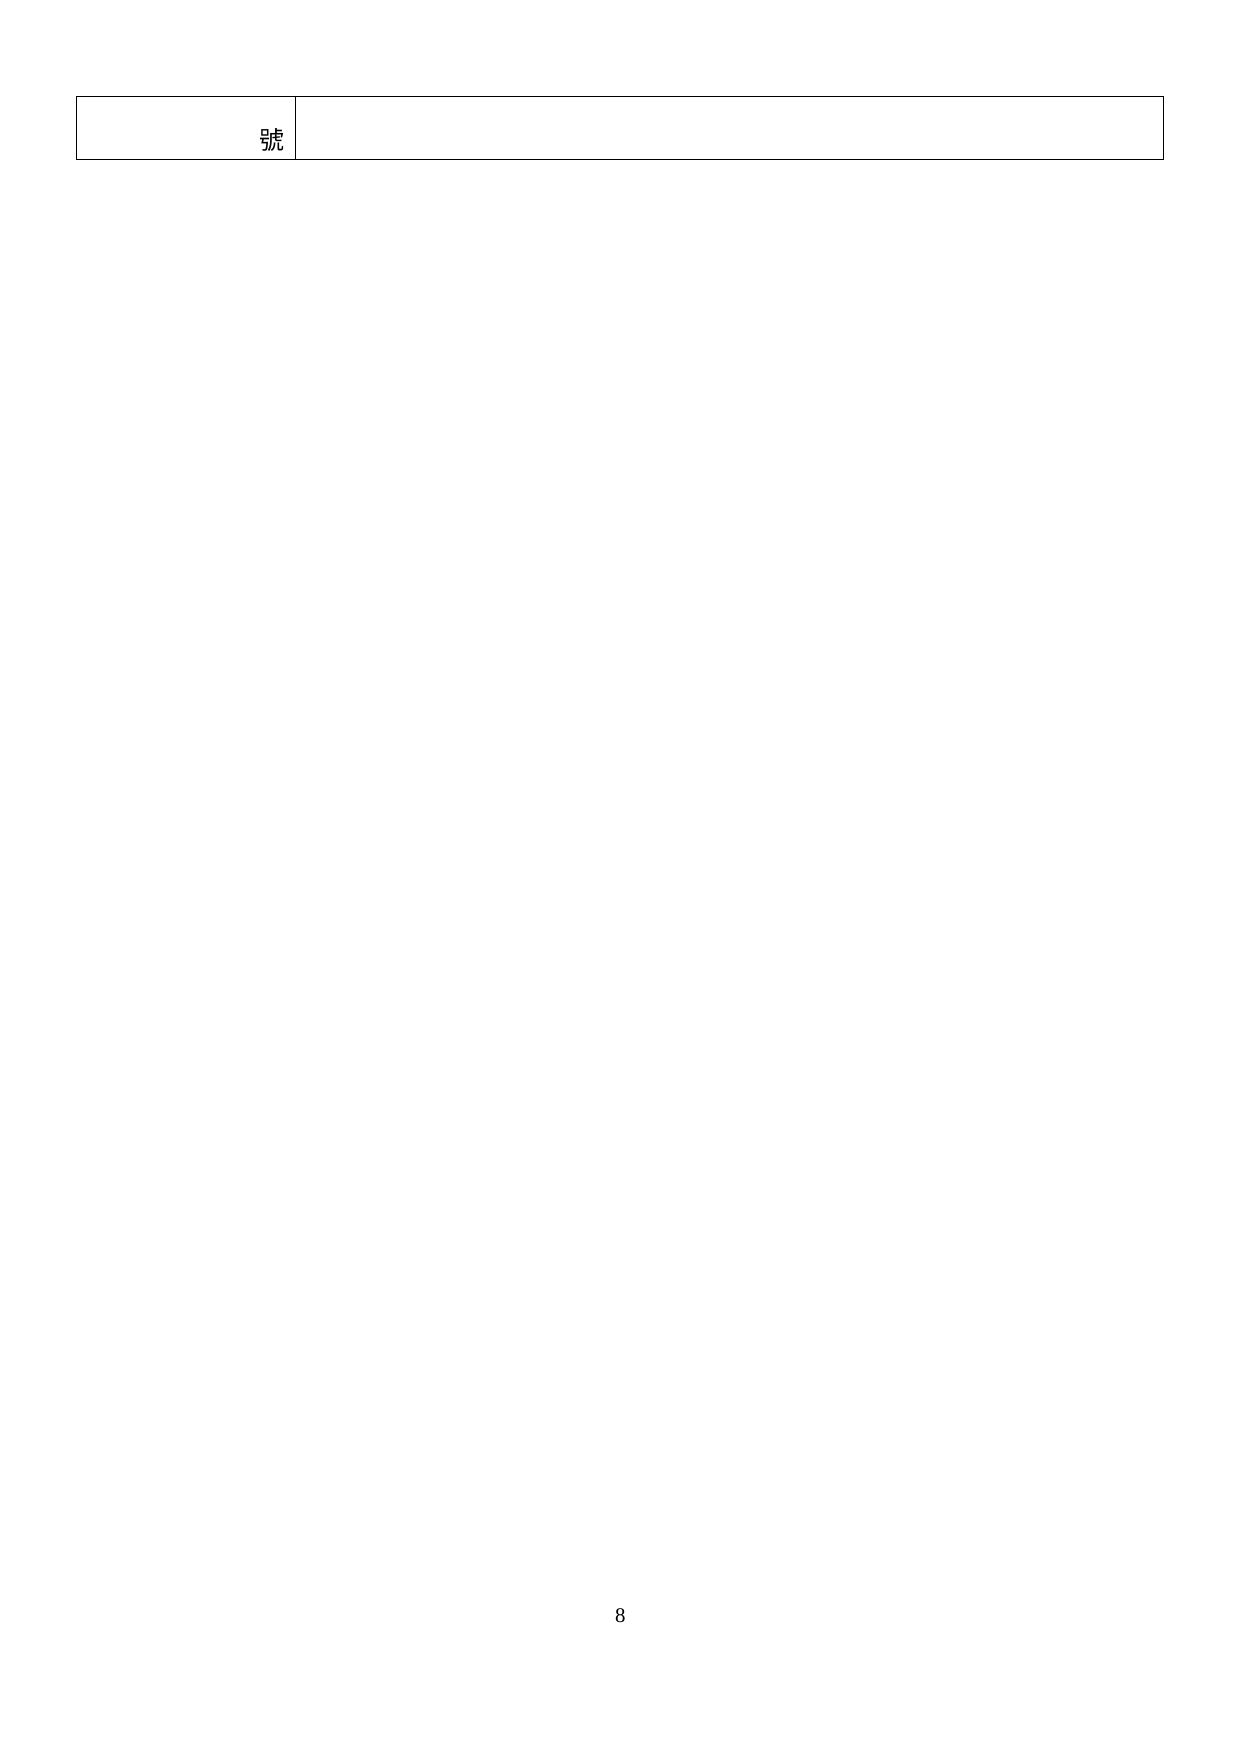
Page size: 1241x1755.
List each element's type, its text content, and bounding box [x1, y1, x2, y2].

table_header □□□備註： 請把您的郵遞區號通訊處和姓名填妥，以便寄發成績單， 並自行貼足郵票，否則不予寄發 啟 臺北市信義區興雅國民小學108學年度教師評審委員會 台北市基隆路1段83巷9號 [77, 97, 295, 159]
table_header [296, 97, 1163, 159]
